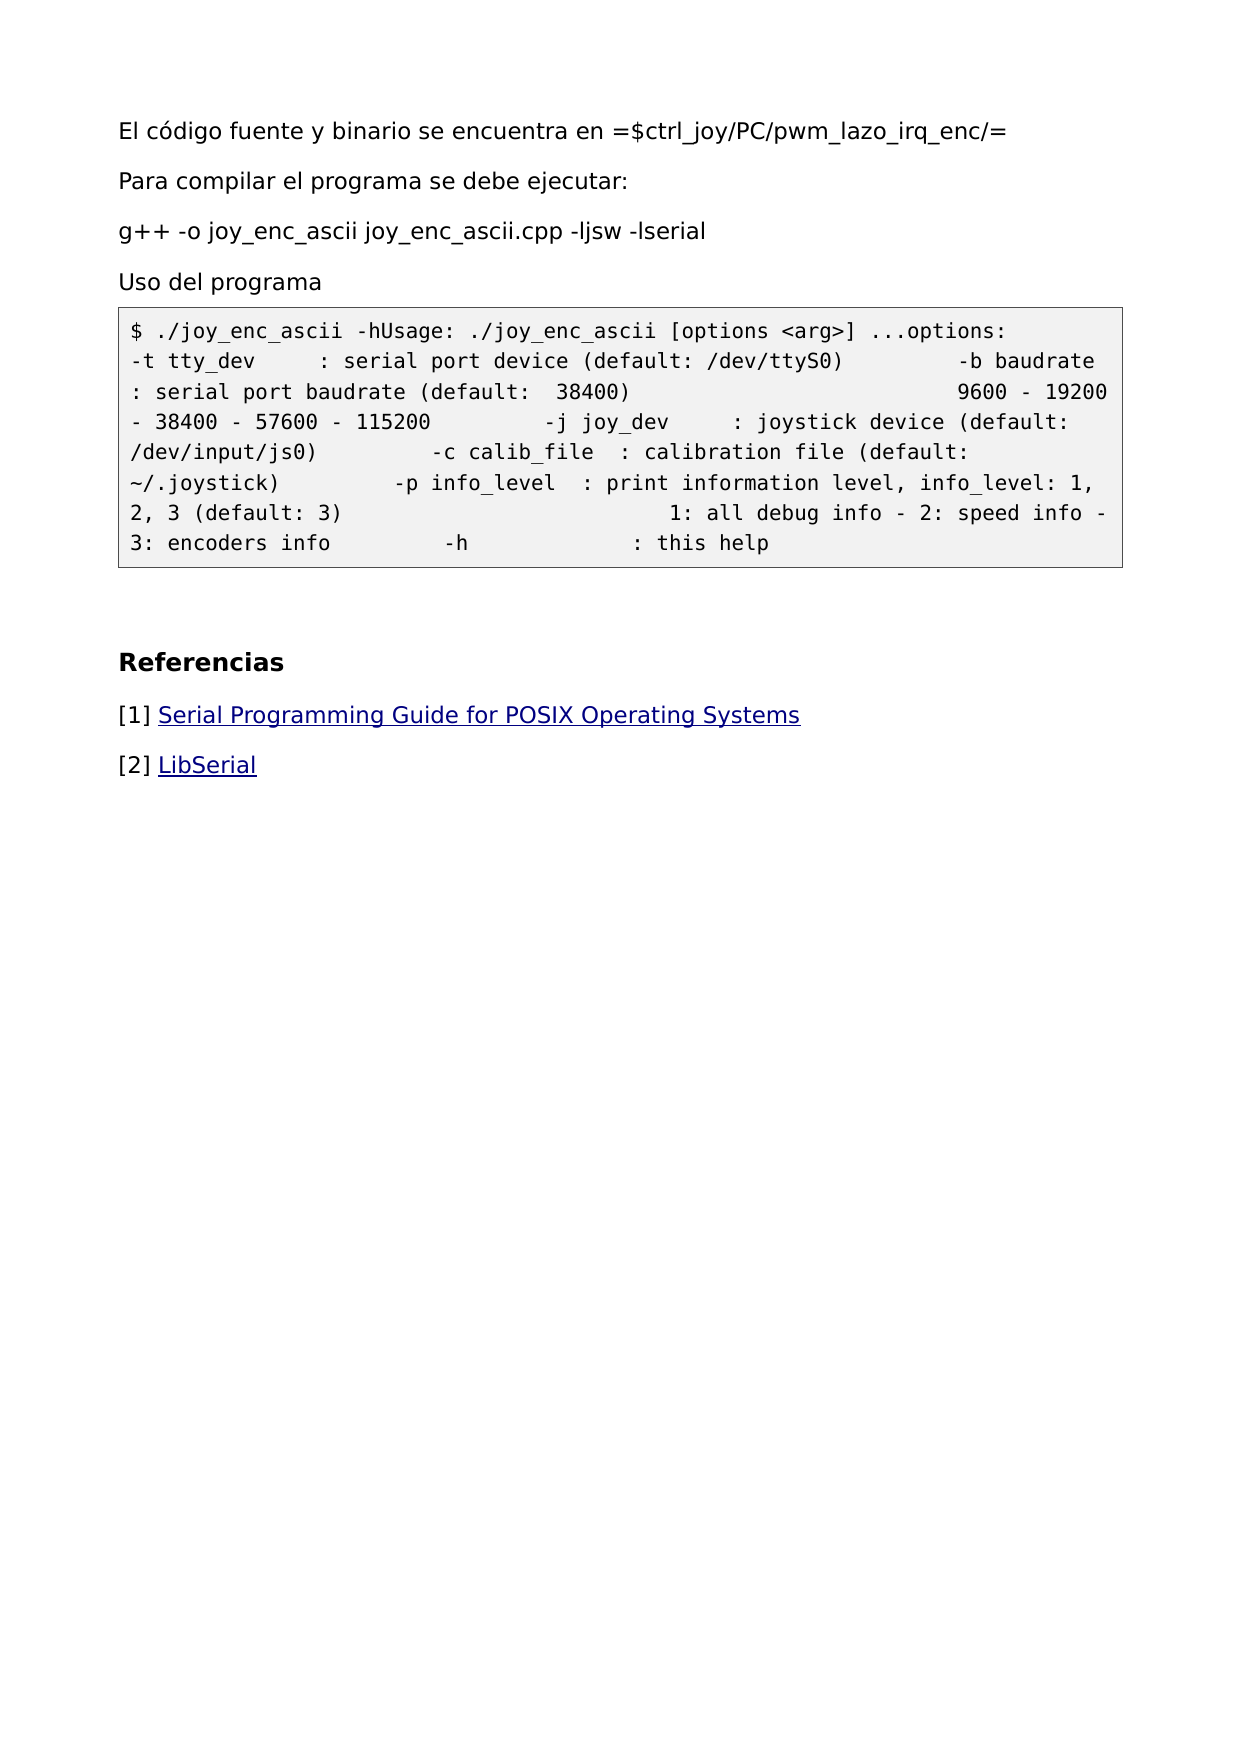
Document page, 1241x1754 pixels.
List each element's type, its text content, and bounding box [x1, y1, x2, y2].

text $ ./joy_enc_ascii -hUsage: ./joy_enc_ascii [options <arg>] ...options: -t tty_dev : serial port device (default: /dev/ttyS0) -b baudrate : serial port baudrate (default: 38400) 9600 - 19200 - 38400 - 57600 - 115200 -j joy_dev : joystick device (default: /dev/input/js0) -c calib_file : calibration file (default: ~/.joystick) -p info_level : print information level, info_level: 1, 2, 3 (default: 3) 1: all debug info - 2: speed info - 3: encoders info -h : this help [119, 308, 1122, 567]
text [1] Serial Programming Guide for POSIX Operating Systems [118, 702, 1122, 729]
text Para compilar el programa se debe ejecutar: [118, 168, 1122, 195]
text Uso del programa [118, 269, 1122, 295]
subtitle Referencias [118, 649, 1122, 678]
text g++ -o joy_enc_ascii joy_enc_ascii.cpp -ljsw -lserial [118, 218, 1122, 245]
text [2] LibSerial [118, 752, 1122, 779]
text El código fuente y binario se encuentra en =$ctrl_joy/PC/pwm_lazo_irq_enc/= [118, 118, 1122, 145]
